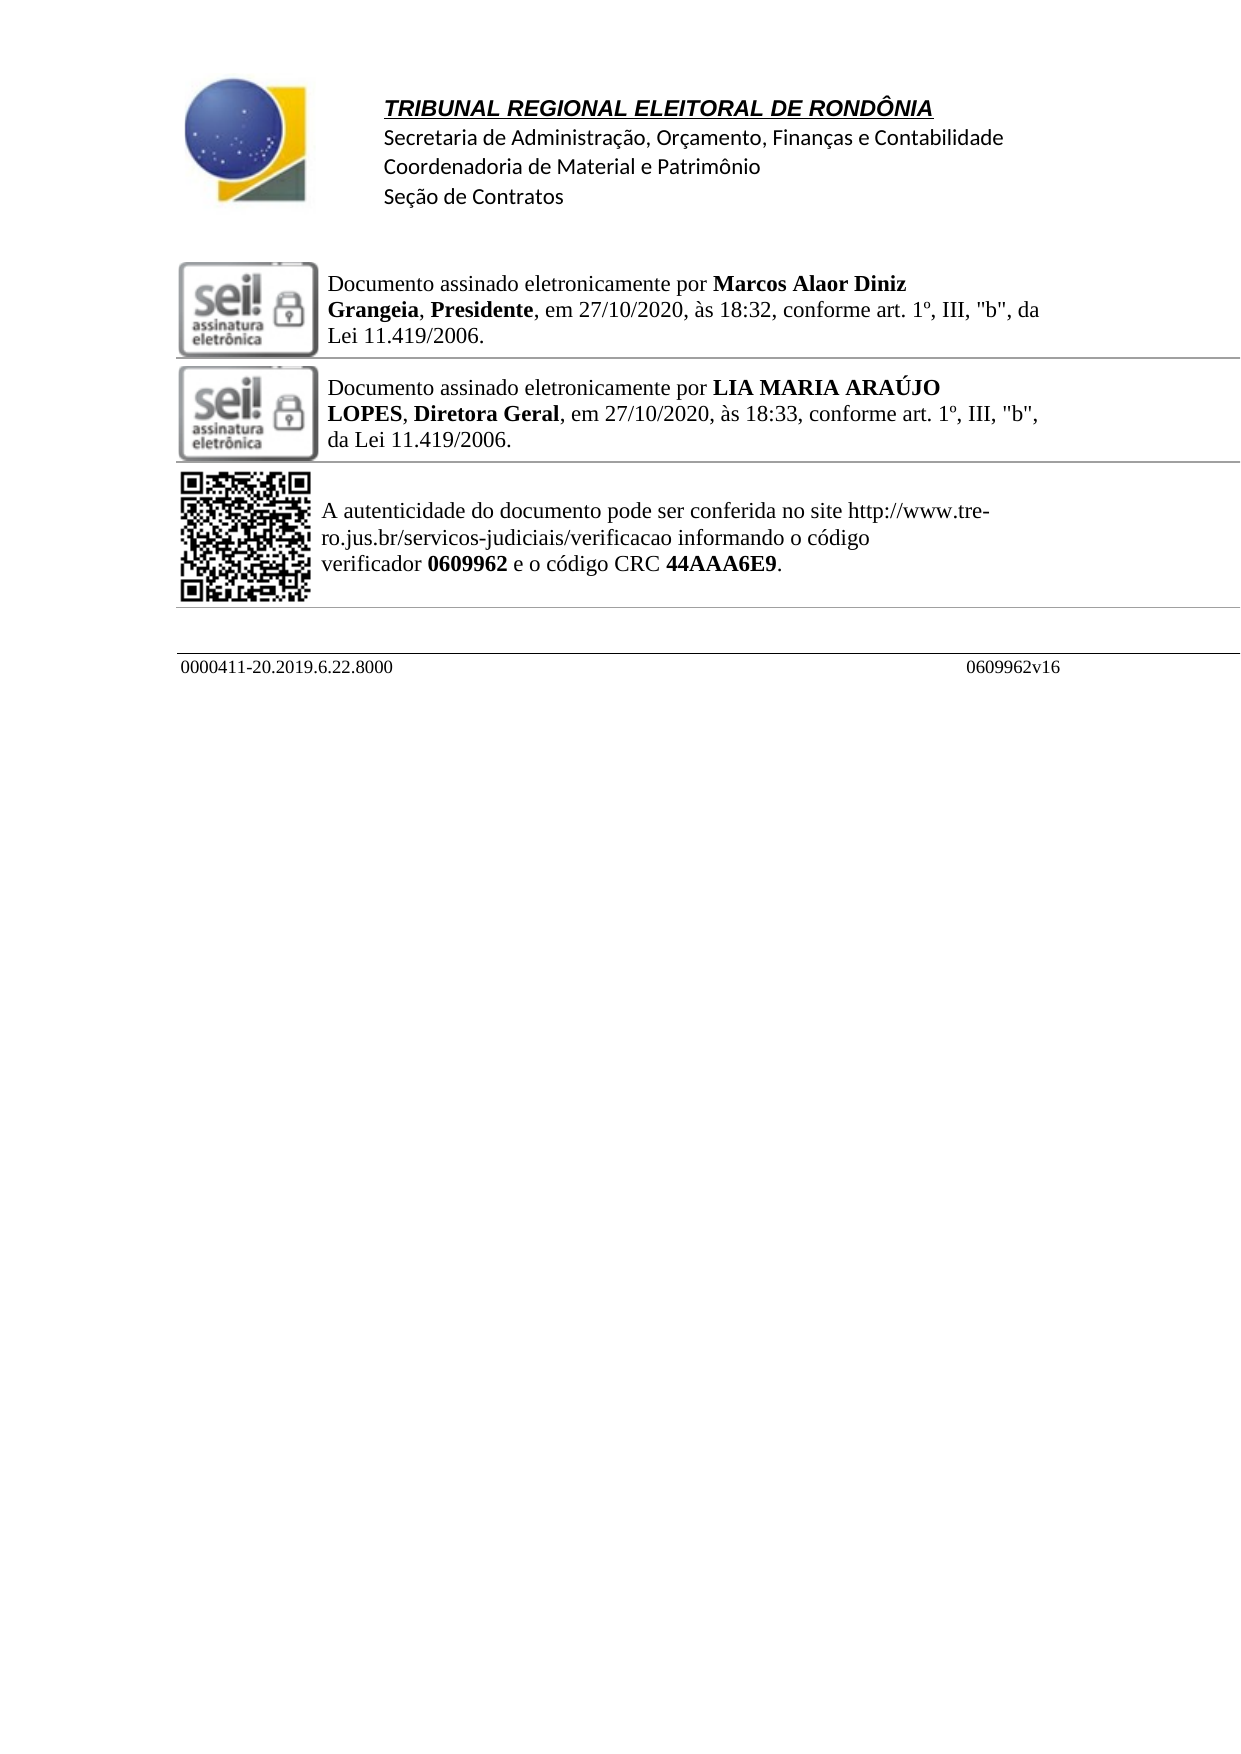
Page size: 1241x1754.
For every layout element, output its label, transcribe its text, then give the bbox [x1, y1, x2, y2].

table_header A autenticidade do documento pode ser conferida no site http://www.tre-ro.jus.br/servicos-judiciais/verificacao informando o código verificador 0609962 e o código CRC 44AAA6E9. [319, 468, 1063, 606]
table_header [177, 261, 326, 357]
table_header 0609962v16 [620, 654, 1063, 681]
table_header [177, 365, 326, 461]
table_header [177, 468, 319, 606]
table_header Documento assinado eletronicamente por Marcos Alaor Diniz Grangeia, Presidente, em 27/10/2020, às 18:32, conforme art. 1º, III, "b", da Lei 11.419/2006. [326, 261, 1063, 357]
table_header 0000411-20.2019.6.22.8000 [177, 654, 620, 681]
table_header Documento assinado eletronicamente por LIA MARIA ARAÚJO LOPES, Diretora Geral, em 27/10/2020, às 18:33, conforme art. 1º, III, "b", da Lei 11.419/2006. [326, 365, 1063, 461]
